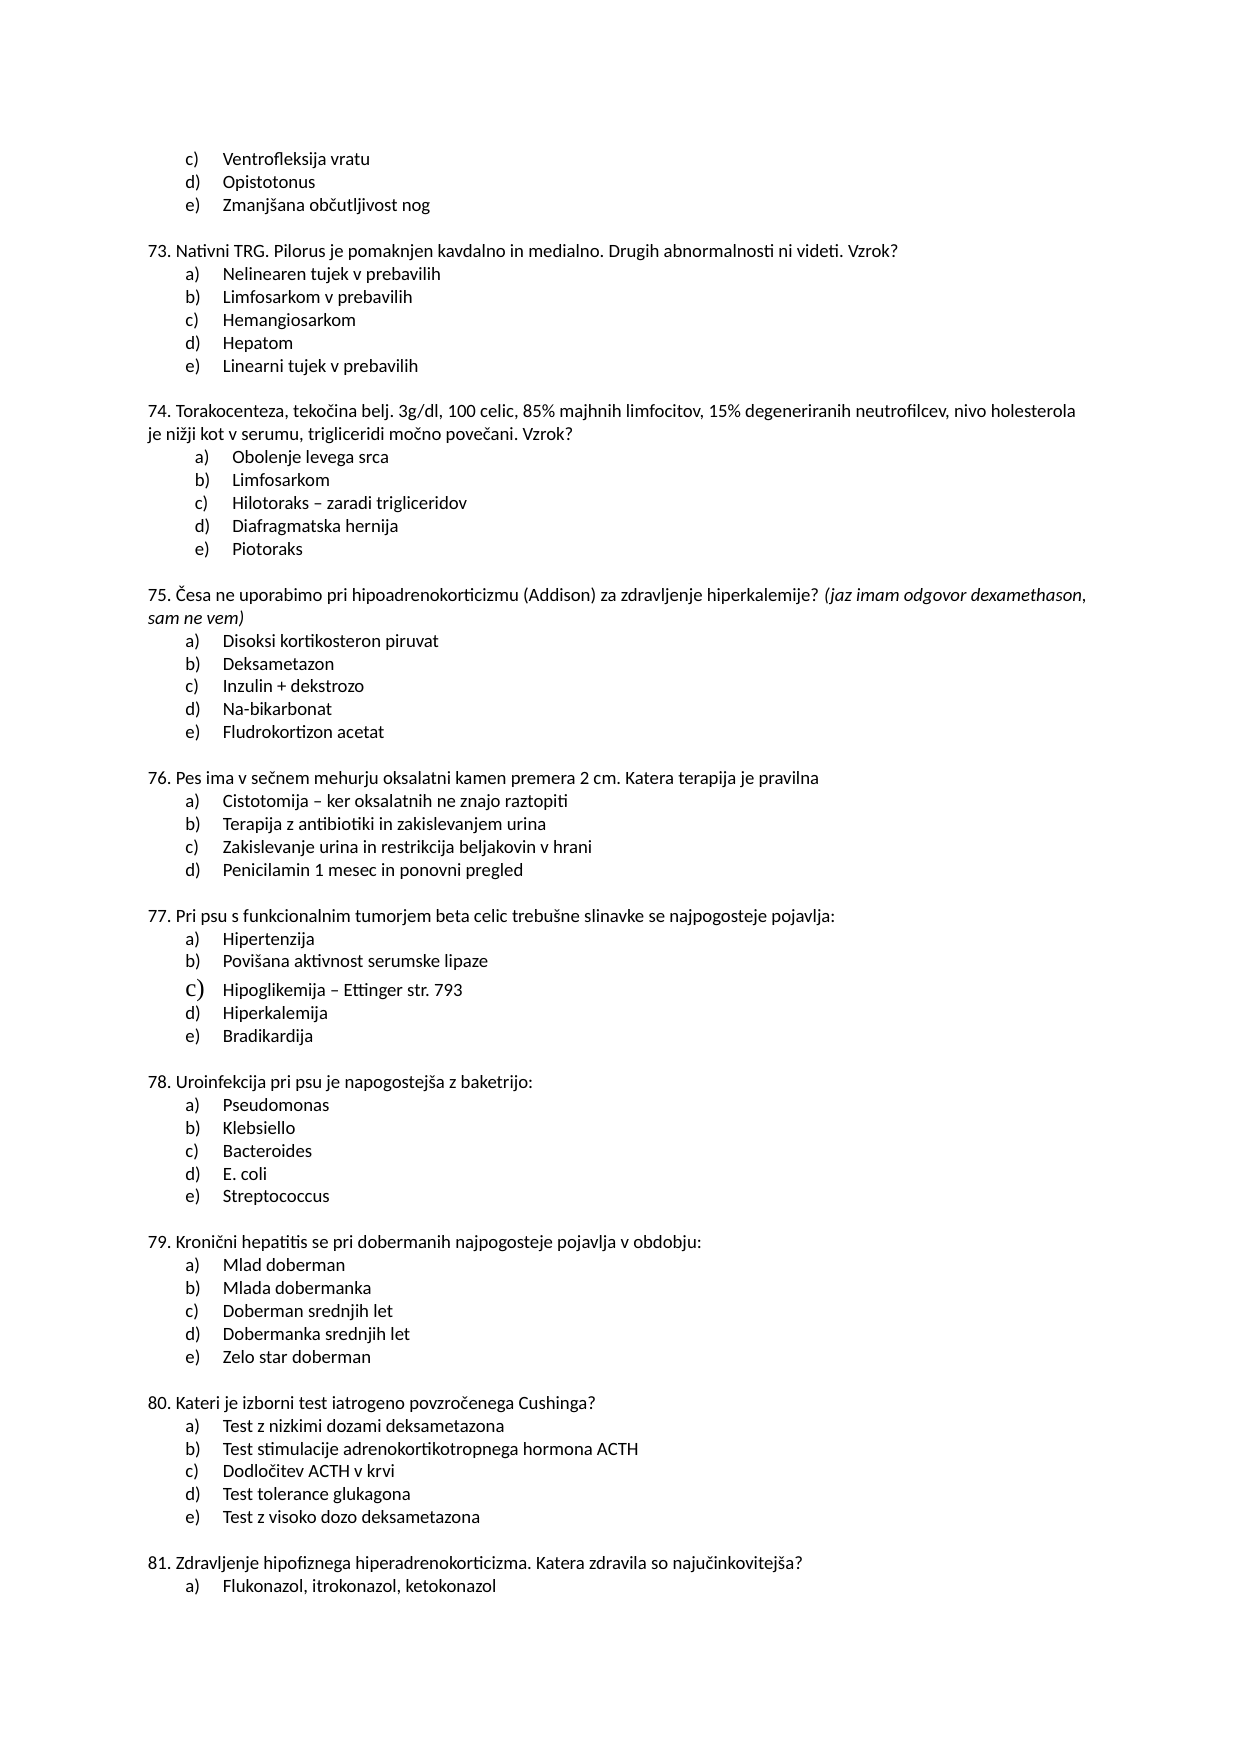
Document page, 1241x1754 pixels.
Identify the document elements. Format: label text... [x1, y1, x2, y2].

list Hipoglikemija – Ettinger str. 793 [185, 973, 1093, 1001]
list Mlad doberman [185, 1253, 1093, 1276]
list Fludrokortizon acetat [185, 721, 1093, 743]
text 76. Pes ima v sečnem mehurju oksalatni kamen premera 2 cm. Katera terapija je pravilna [148, 766, 1093, 789]
list Nelinearen tujek v prebavilih [185, 262, 1093, 285]
list Limfosarkom [194, 468, 1093, 491]
list Disoksi kortikosteron piruvat [185, 629, 1093, 652]
list Zmanjšana občutljivost nog [185, 193, 1093, 216]
list Hepatom [185, 331, 1093, 354]
list Test z visoko dozo deksametazona [185, 1506, 1093, 1528]
list Povišana aktivnost serumske lipaze [185, 950, 1093, 973]
list Hemangiosarkom [185, 308, 1093, 331]
list Bradikardija [185, 1024, 1093, 1047]
list Streptococcus [185, 1185, 1093, 1208]
list Opistotonus [185, 171, 1093, 193]
list Zakislevanje urina in restrikcija beljakovin v hrani [185, 835, 1093, 858]
list Mlada dobermanka [185, 1276, 1093, 1299]
text 80. Kateri je izborni test iatrogeno povzročenega Cushinga? [148, 1391, 1093, 1414]
list Klebsiello [185, 1116, 1093, 1139]
list Piotoraks [194, 537, 1093, 560]
list Deksametazon [185, 652, 1093, 675]
list Cistotomija – ker oksalatnih ne znajo raztopiti [185, 789, 1093, 812]
text 74. Torakocenteza, tekočina belj. 3g/dl, 100 celic, 85% majhnih limfocitov, 15% degeneriranih neutrofilcev, nivo holesterola je nižji kot v serumu, trigliceridi močno povečani. Vzrok? [148, 400, 1093, 446]
list Doberman srednjih let [185, 1299, 1093, 1322]
list Terapija z antibiotiki in zakislevanjem urina [185, 812, 1093, 835]
list Test tolerance glukagona [185, 1483, 1093, 1506]
list Test z nizkimi dozami deksametazona [185, 1414, 1093, 1437]
list Hipertenzija [185, 927, 1093, 950]
list Inzulin + dekstrozo [185, 675, 1093, 698]
list E. coli [185, 1162, 1093, 1185]
list Limfosarkom v prebavilih [185, 285, 1093, 308]
list Hilotoraks – zaradi trigliceridov [194, 491, 1093, 514]
list Dobermanka srednjih let [185, 1322, 1093, 1345]
text 75. Česa ne uporabimo pri hipoadrenokorticizmu (Addison) za zdravljenje hiperkalemije? (jaz imam odgovor dexamethason, sam ne vem) [148, 583, 1093, 629]
list Obolenje levega srca [194, 446, 1093, 468]
list Na-bikarbonat [185, 698, 1093, 721]
list Hiperkalemija [185, 1001, 1093, 1024]
text 78. Uroinfekcija pri psu je napogostejša z baketrijo: [148, 1070, 1093, 1093]
list Ventrofleksija vratu [185, 148, 1093, 171]
list Dodločitev ACTH v krvi [185, 1460, 1093, 1483]
list Linearni tujek v prebavilih [185, 354, 1093, 377]
text 81. Zdravljenje hipofiznega hiperadrenokorticizma. Katera zdravila so najučinkovitejša? [148, 1551, 1093, 1574]
list Test stimulacije adrenokortikotropnega hormona ACTH [185, 1437, 1093, 1460]
text 73. Nativni TRG. Pilorus je pomaknjen kavdalno in medialno. Drugih abnormalnosti ni videti. Vzrok? [148, 239, 1093, 262]
list Flukonazol, itrokonazol, ketokonazol [185, 1574, 1093, 1597]
list Diafragmatska hernija [194, 514, 1093, 537]
list Pseudomonas [185, 1093, 1093, 1116]
text 79. Kronični hepatitis se pri dobermanih najpogosteje pojavlja v obdobju: [148, 1231, 1093, 1253]
list Zelo star doberman [185, 1345, 1093, 1368]
list Bacteroides [185, 1139, 1093, 1162]
text 77. Pri psu s funkcionalnim tumorjem beta celic trebušne slinavke se najpogosteje pojavlja: [148, 904, 1093, 927]
list Penicilamin 1 mesec in ponovni pregled [185, 858, 1093, 881]
